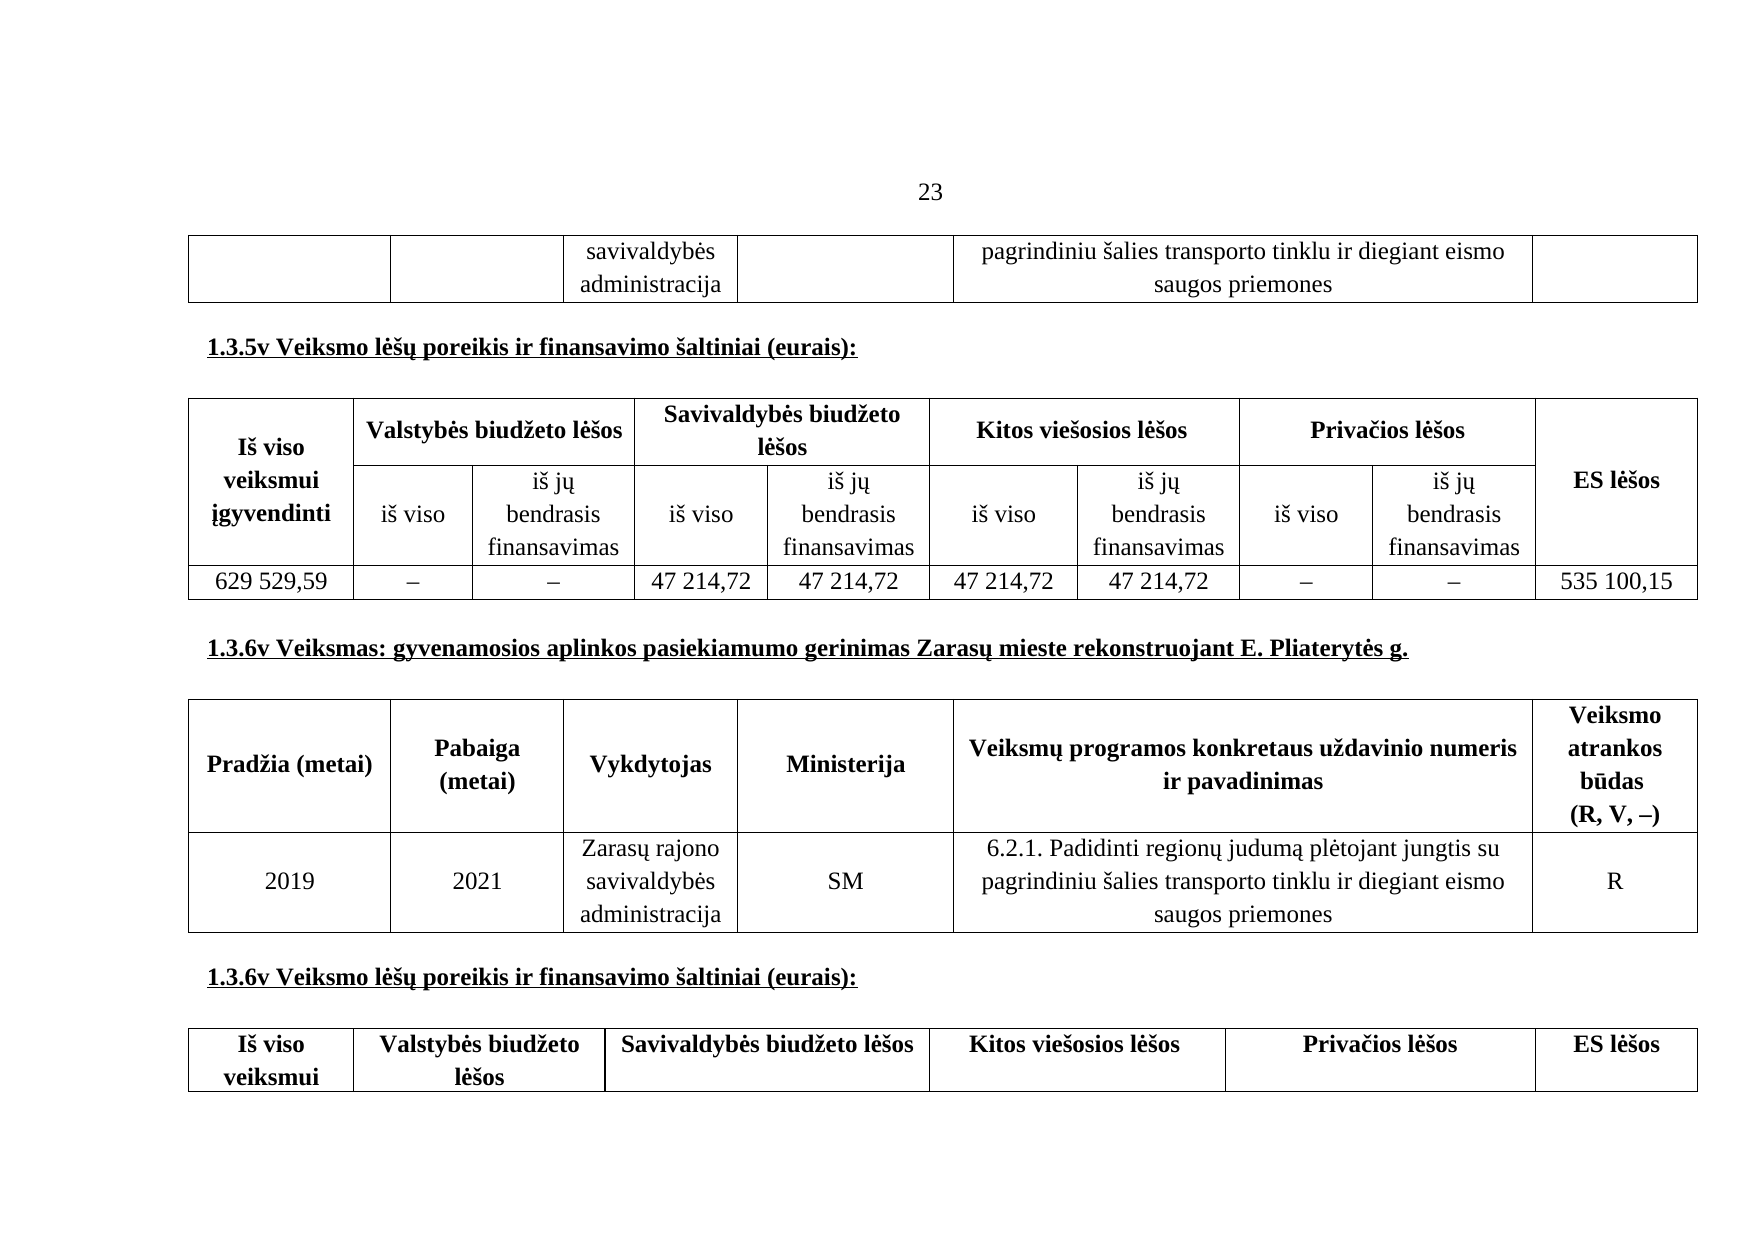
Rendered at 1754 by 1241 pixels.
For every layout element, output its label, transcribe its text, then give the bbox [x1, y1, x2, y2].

table_cell [189, 236, 390, 302]
table_header Privačios lėšos [1226, 1029, 1535, 1091]
table_cell – [1240, 566, 1372, 599]
table_cell – [473, 566, 634, 599]
table_cell 535 100,15 [1536, 566, 1697, 599]
table_header Vykdytojas [564, 700, 737, 832]
table_cell 47 214,72 [930, 566, 1077, 599]
table_cell iš viso [930, 466, 1077, 565]
table_header ES lėšos [1536, 1029, 1697, 1091]
table_cell iš jų bendrasis finansavimas [473, 466, 634, 565]
table_cell – [354, 566, 472, 599]
table_cell – [1373, 566, 1535, 599]
table_cell 6.2.1. Padidinti regionų judumą plėtojant jungtis su pagrindiniu šalies transporto tinklu ir diegiant eismo saugos priemones [954, 833, 1532, 932]
table_cell iš jų bendrasis finansavimas [768, 466, 929, 565]
table_header Kitos viešosios lėšos [930, 399, 1239, 465]
table_cell R [1533, 833, 1697, 932]
table_header Pabaiga (metai) [391, 700, 563, 832]
table_header Privačios lėšos [1240, 399, 1535, 465]
table_cell iš viso [354, 466, 472, 565]
text 1.3.6v Veiksmas: gyvenamosios aplinkos pasiekiamumo gerinimas Zarasų mieste rekonstruojant E. Pliaterytės g. [177, 633, 1683, 662]
table_header Valstybės biudžeto lėšos [354, 1029, 604, 1091]
text 1.3.5v Veiksmo lėšų poreikis ir finansavimo šaltiniai (eurais): [177, 332, 1683, 360]
table_cell 2021 [391, 833, 563, 932]
table_cell iš jų bendrasis finansavimas [1078, 466, 1239, 565]
table_cell Zarasų rajono savivaldybės administracija [564, 833, 737, 932]
table_cell [391, 236, 563, 302]
text 1.3.6v Veiksmo lėšų poreikis ir finansavimo šaltiniai (eurais): [177, 962, 1683, 991]
table_header Ministerija [738, 700, 953, 832]
table_cell pagrindiniu šalies transporto tinklu ir diegiant eismo saugos priemones [954, 236, 1532, 302]
table_header Savivaldybės biudžeto lėšos [606, 1029, 929, 1091]
table_header Valstybės biudžeto lėšos [354, 399, 634, 465]
table_cell [1533, 236, 1697, 302]
table_cell [738, 236, 953, 302]
table_cell iš viso [1240, 466, 1372, 565]
table_header Pradžia (metai) [189, 700, 390, 832]
table_header Kitos viešosios lėšos [930, 1029, 1225, 1091]
table_cell SM [738, 833, 953, 932]
table_cell 629 529,59 [189, 566, 353, 599]
table_cell 47 214,72 [768, 566, 929, 599]
table_cell iš jų bendrasis finansavimas [1373, 466, 1535, 565]
table_cell savivaldybės administracija [564, 236, 737, 302]
table_cell iš viso [635, 466, 767, 565]
table_header Savivaldybės biudžeto lėšos [635, 399, 929, 465]
table_cell 47 214,72 [1078, 566, 1239, 599]
table_header Iš viso veiksmui [189, 1029, 353, 1091]
table_header Veiksmų programos konkretaus uždavinio numeris ir pavadinimas [954, 700, 1532, 832]
table_header ES lėšos [1536, 399, 1697, 565]
table_header Iš viso veiksmui įgyvendinti [189, 399, 353, 565]
table_cell 47 214,72 [635, 566, 767, 599]
table_cell 2019 [189, 833, 390, 932]
table_header Veiksmo atrankos būdas (R, V, –) [1533, 700, 1697, 832]
